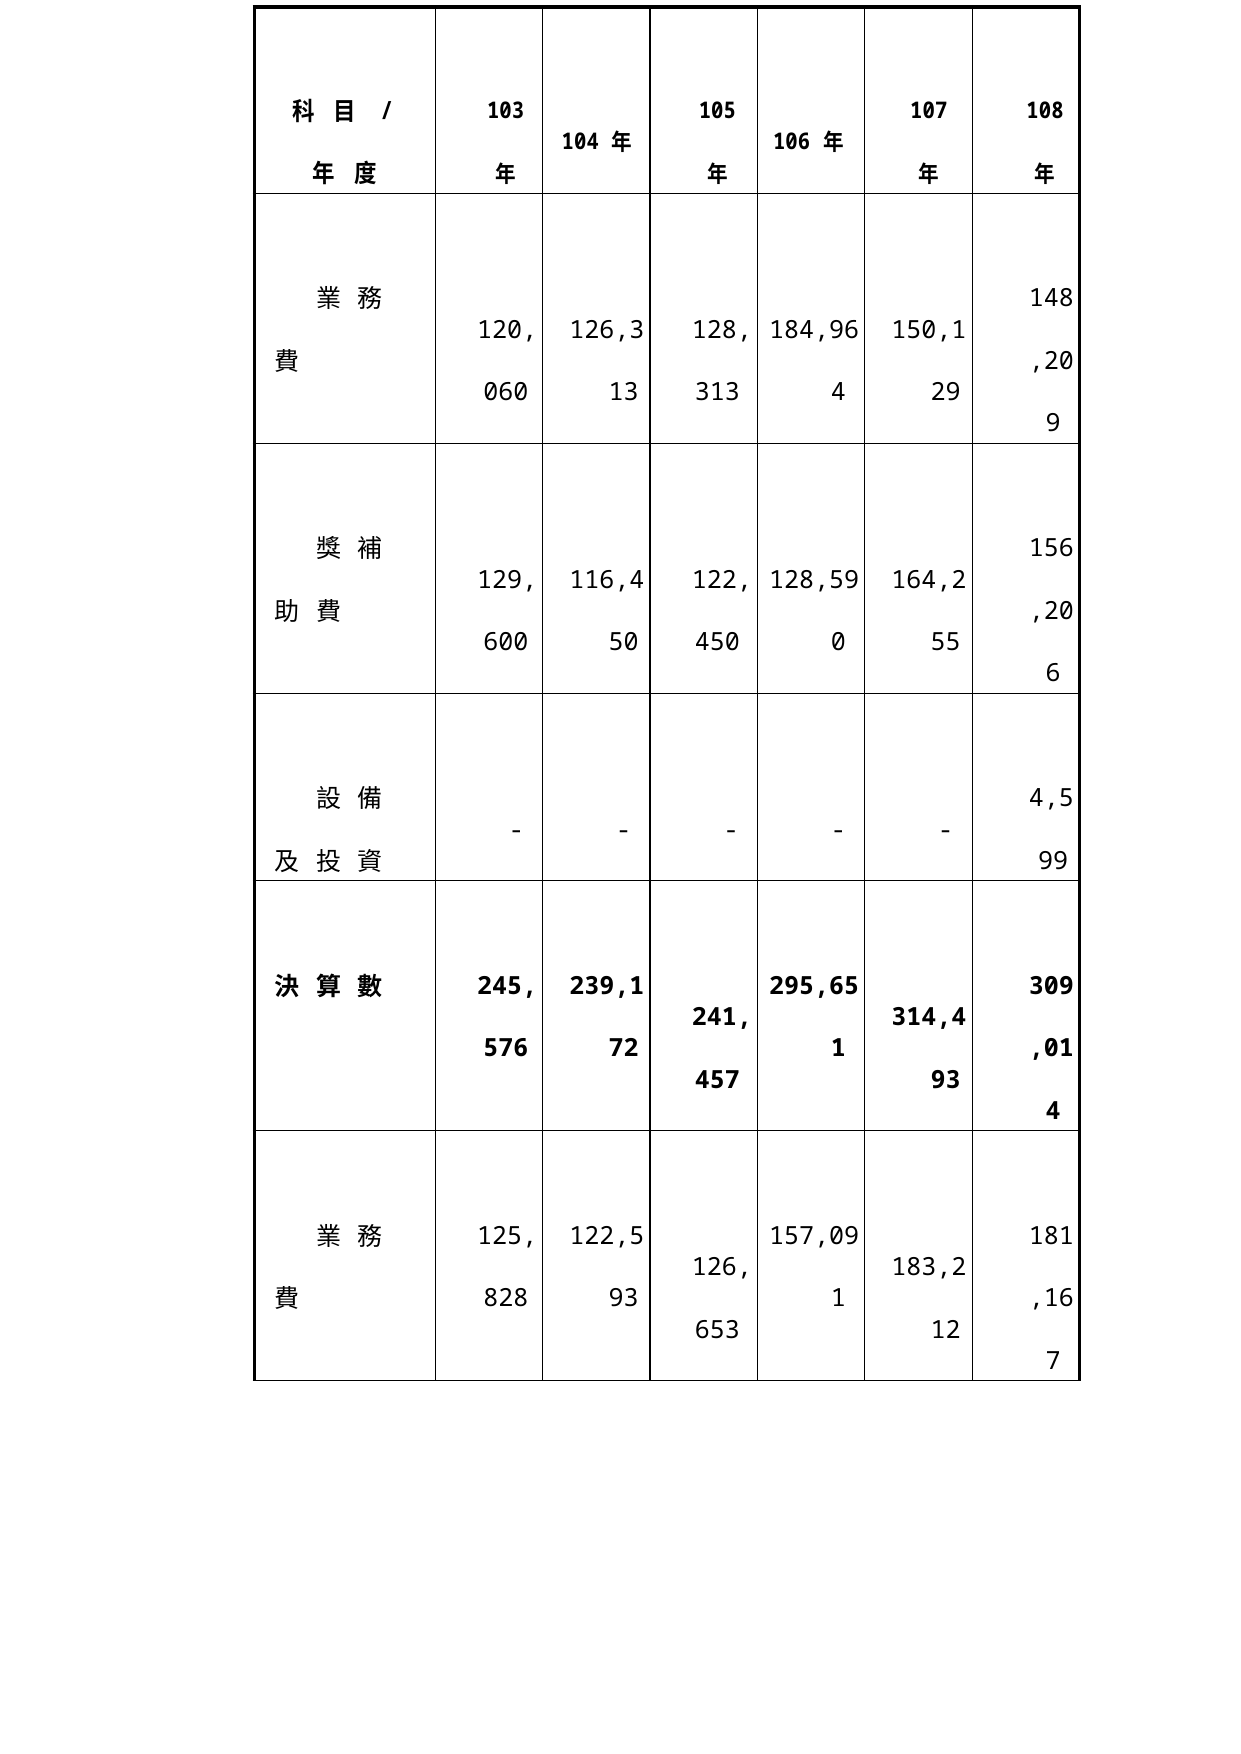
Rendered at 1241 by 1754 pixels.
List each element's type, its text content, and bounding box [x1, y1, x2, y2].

table_cell 184,964 [758, 194, 864, 443]
table_cell 150,129 [865, 194, 972, 443]
table_cell 業務費 [256, 194, 435, 443]
table_cell 183,212 [865, 1131, 972, 1380]
table_cell 239,172 [543, 881, 649, 1130]
table_cell 128,590 [758, 444, 864, 693]
table_cell 314,493 [865, 881, 972, 1130]
table_cell 181,167 [973, 1131, 1078, 1380]
table_header 103年 [436, 9, 542, 193]
table_cell 156,206 [973, 444, 1078, 693]
table_cell - [865, 694, 972, 880]
table_cell - [651, 694, 757, 880]
table_cell - [758, 694, 864, 880]
table_cell 獎補助費 [256, 444, 435, 693]
table_cell 148,209 [973, 194, 1078, 443]
table_cell 決算數 [256, 881, 435, 1130]
table_cell 125,828 [436, 1131, 542, 1380]
table_cell 設備及投資 [256, 694, 435, 880]
table_cell 4,599 [973, 694, 1078, 880]
table_cell 120,060 [436, 194, 542, 443]
table_cell 122,450 [651, 444, 757, 693]
table_cell 128,313 [651, 194, 757, 443]
table_header 107年 [865, 9, 972, 193]
table_cell 164,255 [865, 444, 972, 693]
table_cell 業務費 [256, 1131, 435, 1380]
table_cell 157,091 [758, 1131, 864, 1380]
table_cell 122,593 [543, 1131, 649, 1380]
table_cell 116,450 [543, 444, 649, 693]
table_cell 126,653 [651, 1131, 757, 1380]
table_cell - [543, 694, 649, 880]
table_header 104年 [543, 9, 649, 193]
table_header 108年 [973, 9, 1078, 193]
table_header 105年 [651, 9, 757, 193]
table_cell 126,313 [543, 194, 649, 443]
table_cell 241,457 [651, 881, 757, 1130]
table_cell 295,651 [758, 881, 864, 1130]
table_cell 245,576 [436, 881, 542, 1130]
table_cell 129,600 [436, 444, 542, 693]
table_header 科目/年度 [256, 9, 435, 193]
table_header 106年 [758, 9, 864, 193]
table_cell 309,014 [973, 881, 1078, 1130]
table_cell - [436, 694, 542, 880]
